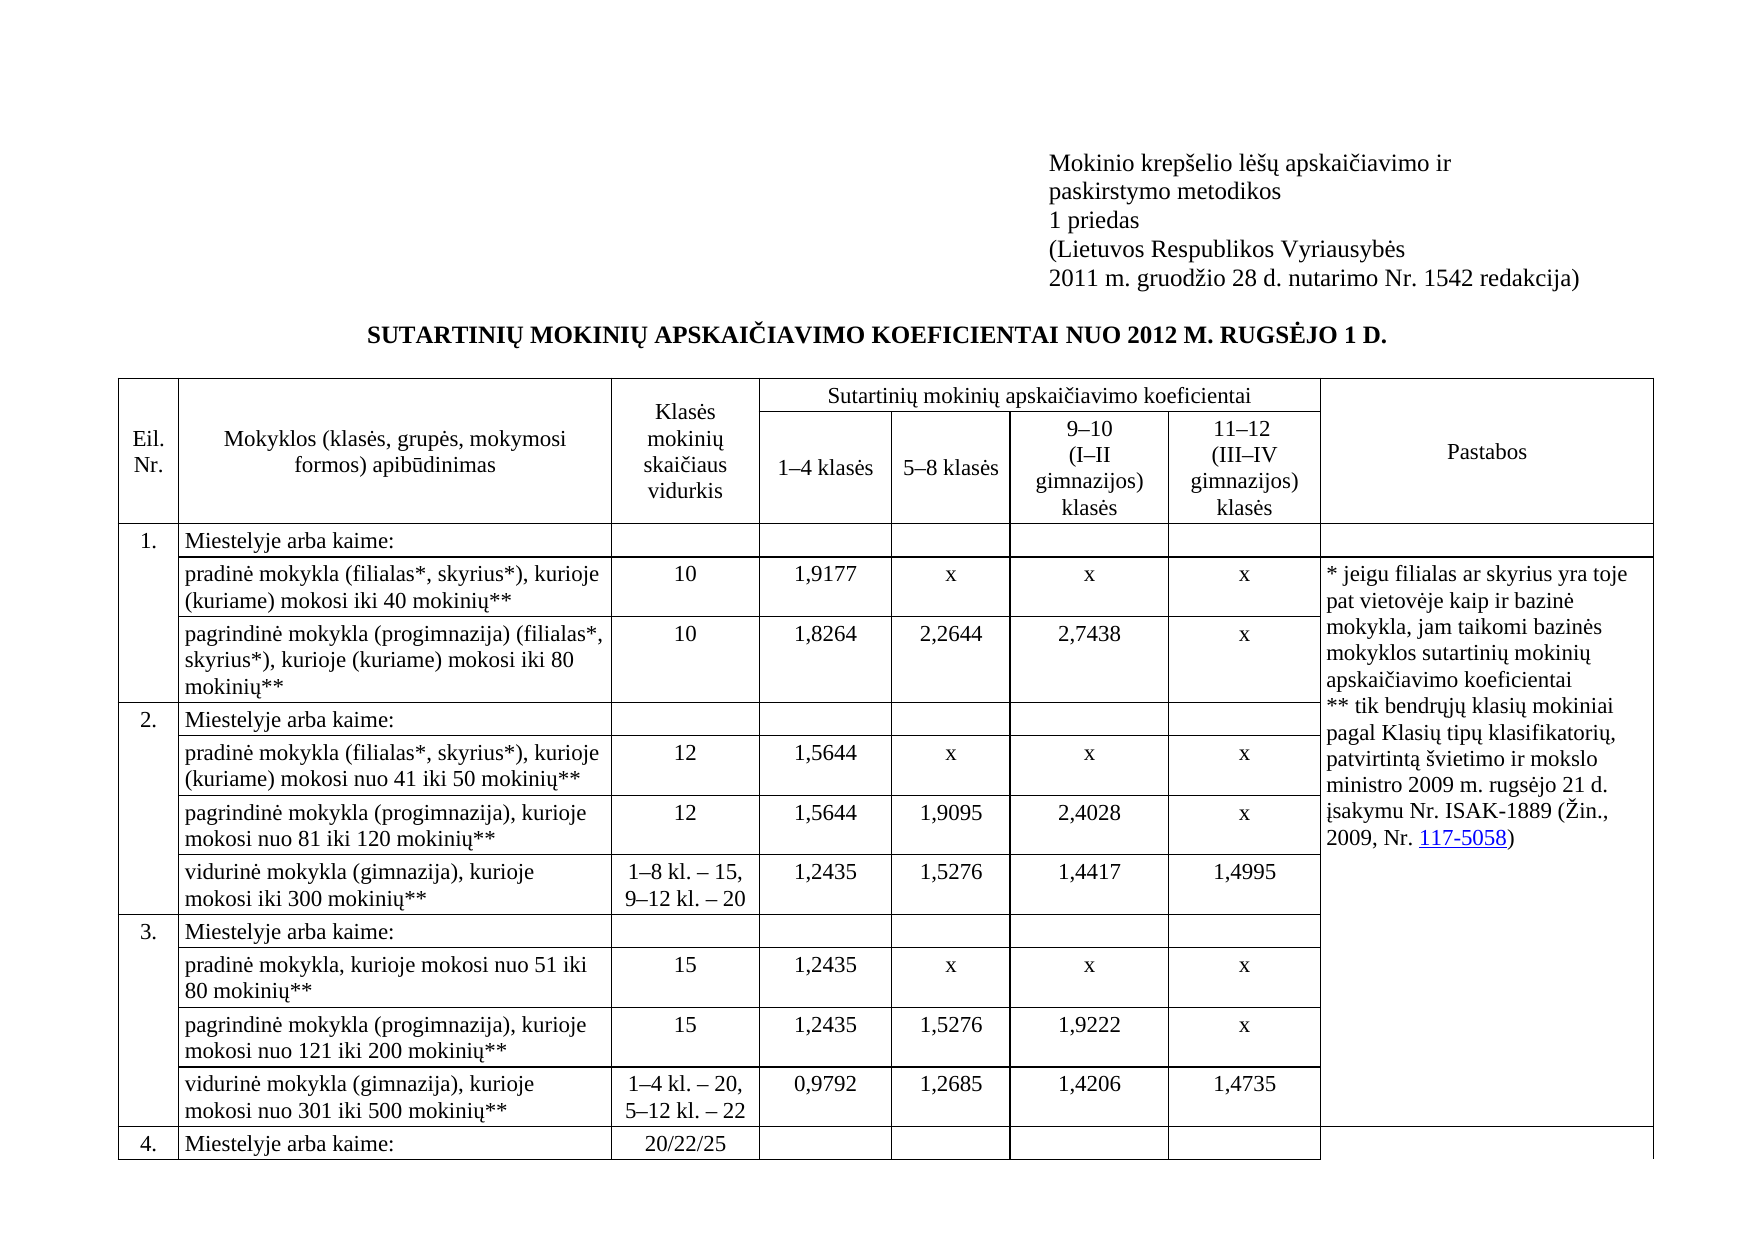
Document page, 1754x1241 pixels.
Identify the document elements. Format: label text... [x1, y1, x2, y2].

table_header Sutartinių mokinių apskaičiavimo koeficientai [760, 379, 1320, 411]
table_cell 1,2435 [760, 1008, 891, 1066]
table_cell [1011, 915, 1168, 947]
table_cell 10 [612, 558, 759, 616]
table_cell [119, 1007, 178, 1066]
table_cell x [1169, 736, 1320, 795]
table_cell [1169, 703, 1320, 735]
table_cell 1,5276 [892, 1008, 1009, 1066]
table_cell [119, 1066, 178, 1126]
table_cell pagrindinė mokykla (progimnazija) (filialas*, skyrius*), kurioje (kuriame) mokosi iki 80 mokinių** [179, 617, 611, 702]
table_cell x [1169, 1008, 1320, 1066]
table_cell [892, 524, 1009, 556]
table_cell Miestelyje arba kaime: [179, 915, 611, 947]
table_cell 10 [612, 617, 759, 702]
table_cell 2,7438 [1011, 617, 1168, 702]
table_cell x [1011, 558, 1168, 616]
table_cell [760, 1127, 891, 1159]
table_cell 1. [119, 524, 178, 702]
table_cell 1,2685 [892, 1068, 1009, 1126]
table_cell x [892, 736, 1009, 795]
table_cell 1,2435 [760, 855, 891, 914]
table_cell 1,9222 [1011, 1008, 1168, 1066]
table_cell pagrindinė mokykla (progimnazija), kurioje mokosi nuo 121 iki 200 mokinių** [179, 1008, 611, 1066]
table_header Eil. Nr. [119, 379, 178, 523]
table_cell 9–10 (I–II gimnazijos) klasės [1011, 412, 1168, 523]
table_cell [1321, 1127, 1653, 1159]
table_cell [760, 524, 891, 556]
text paskirstymo metodikos [1048, 176, 1636, 205]
table_cell [612, 703, 759, 735]
table_cell 15 [612, 1008, 759, 1066]
table_cell x [892, 558, 1009, 616]
table_cell Miestelyje arba kaime: [179, 524, 611, 556]
table_cell 1,5276 [892, 855, 1009, 914]
table_cell x [1011, 736, 1168, 795]
table_cell 1,8264 [760, 617, 891, 702]
table_cell [1169, 915, 1320, 947]
table_cell 4. [119, 1127, 178, 1159]
text 2011 m. gruodžio 28 d. nutarimo Nr. 1542 redakcija) [1048, 263, 1636, 291]
table_cell [760, 915, 891, 947]
table_cell 2,2644 [892, 617, 1009, 702]
table_cell 11–12 (III–IV gimnazijos) klasės [1169, 412, 1320, 523]
table_cell [119, 947, 178, 1007]
table_cell x [1169, 558, 1320, 616]
table_cell 1,4417 [1011, 855, 1168, 914]
table_cell pagrindinė mokykla (progimnazija), kurioje mokosi nuo 81 iki 120 mokinių** [179, 796, 611, 854]
table_cell pradinė mokykla, kurioje mokosi nuo 51 iki 80 mokinių** [179, 948, 611, 1007]
table_cell [892, 915, 1009, 947]
table_cell vidurinė mokykla (gimnazija), kurioje mokosi nuo 301 iki 500 mokinių** [179, 1068, 611, 1126]
table_cell 1–8 kl. – 15, 9–12 kl. – 20 [612, 855, 759, 914]
table_header Klasės mokinių skaičiaus vidurkis [612, 379, 759, 523]
table_cell 20/22/25 [612, 1127, 759, 1159]
table_header Mokyklos (klasės, grupės, mokymosi formos) apibūdinimas [179, 379, 611, 523]
table_cell [612, 915, 759, 947]
table_cell [1169, 1127, 1320, 1159]
table_header Pastabos [1321, 379, 1653, 523]
table_cell 12 [612, 796, 759, 854]
table_cell [1011, 703, 1168, 735]
table_cell [1321, 524, 1653, 556]
table_cell pradinė mokykla (filialas*, skyrius*), kurioje (kuriame) mokosi iki 40 mokinių** [179, 558, 611, 616]
table_cell [760, 703, 891, 735]
table_cell 1,4735 [1169, 1068, 1320, 1126]
table_cell 1,9095 [892, 796, 1009, 854]
table_cell x [1169, 948, 1320, 1007]
table_cell 1,5644 [760, 736, 891, 795]
table_cell [1169, 524, 1320, 556]
table_cell x [1169, 796, 1320, 854]
text Mokinio krepšelio lėšų apskaičiavimo ir [1048, 148, 1636, 176]
table_cell x [892, 948, 1009, 1007]
table_cell 2. [119, 703, 178, 914]
table_cell [612, 524, 759, 556]
table_cell [892, 1127, 1009, 1159]
table_cell [1011, 524, 1168, 556]
table_cell 1,2435 [760, 948, 891, 1007]
table_cell 1–4 kl. – 20, 5–12 kl. – 22 [612, 1068, 759, 1126]
table_cell 1,5644 [760, 796, 891, 854]
table_cell [892, 703, 1009, 735]
table_cell 0,9792 [760, 1068, 891, 1126]
table_cell Miestelyje arba kaime: [179, 703, 611, 735]
table_cell x [1011, 948, 1168, 1007]
table_cell 3. [119, 915, 178, 947]
table_cell 1,4206 [1011, 1068, 1168, 1126]
table_cell * jeigu filialas ar skyrius yra toje pat vietovėje kaip ir bazinė mokykla, jam taikomi bazinės mokyklos sutartinių mokinių apskaičiavimo koeficientai ** tik bendrųjų klasių mokiniai pagal Klasių tipų klasifikatorių, patvirtintą švietimo ir mokslo ministro 2009 m. rugsėjo 21 d. įsakymu Nr. ISAK-1889 (Žin., 2009, Nr. 117-5058) [1321, 558, 1653, 1126]
text 1 priedas [1048, 205, 1636, 234]
table_cell 12 [612, 736, 759, 795]
table_cell 1,9177 [760, 558, 891, 616]
table_cell 15 [612, 948, 759, 1007]
table_cell [1011, 1127, 1168, 1159]
text (Lietuvos Respublikos Vyriausybės [1048, 234, 1636, 263]
table_cell 5–8 klasės [892, 412, 1009, 523]
table_cell vidurinė mokykla (gimnazija), kurioje mokosi iki 300 mokinių** [179, 855, 611, 914]
table_cell 1,4995 [1169, 855, 1320, 914]
table_cell 1–4 klasės [760, 412, 891, 523]
table_cell 2,4028 [1011, 796, 1168, 854]
text SUTARTINIŲ MOKINIŲ APSKAIČIAVIMO KOEFICIENTAI nuo 2012 m. rugsėjo 1 d. [118, 320, 1636, 349]
table_cell x [1169, 617, 1320, 702]
table_cell Miestelyje arba kaime: [179, 1127, 611, 1159]
table_cell pradinė mokykla (filialas*, skyrius*), kurioje (kuriame) mokosi nuo 41 iki 50 mokinių** [179, 736, 611, 795]
